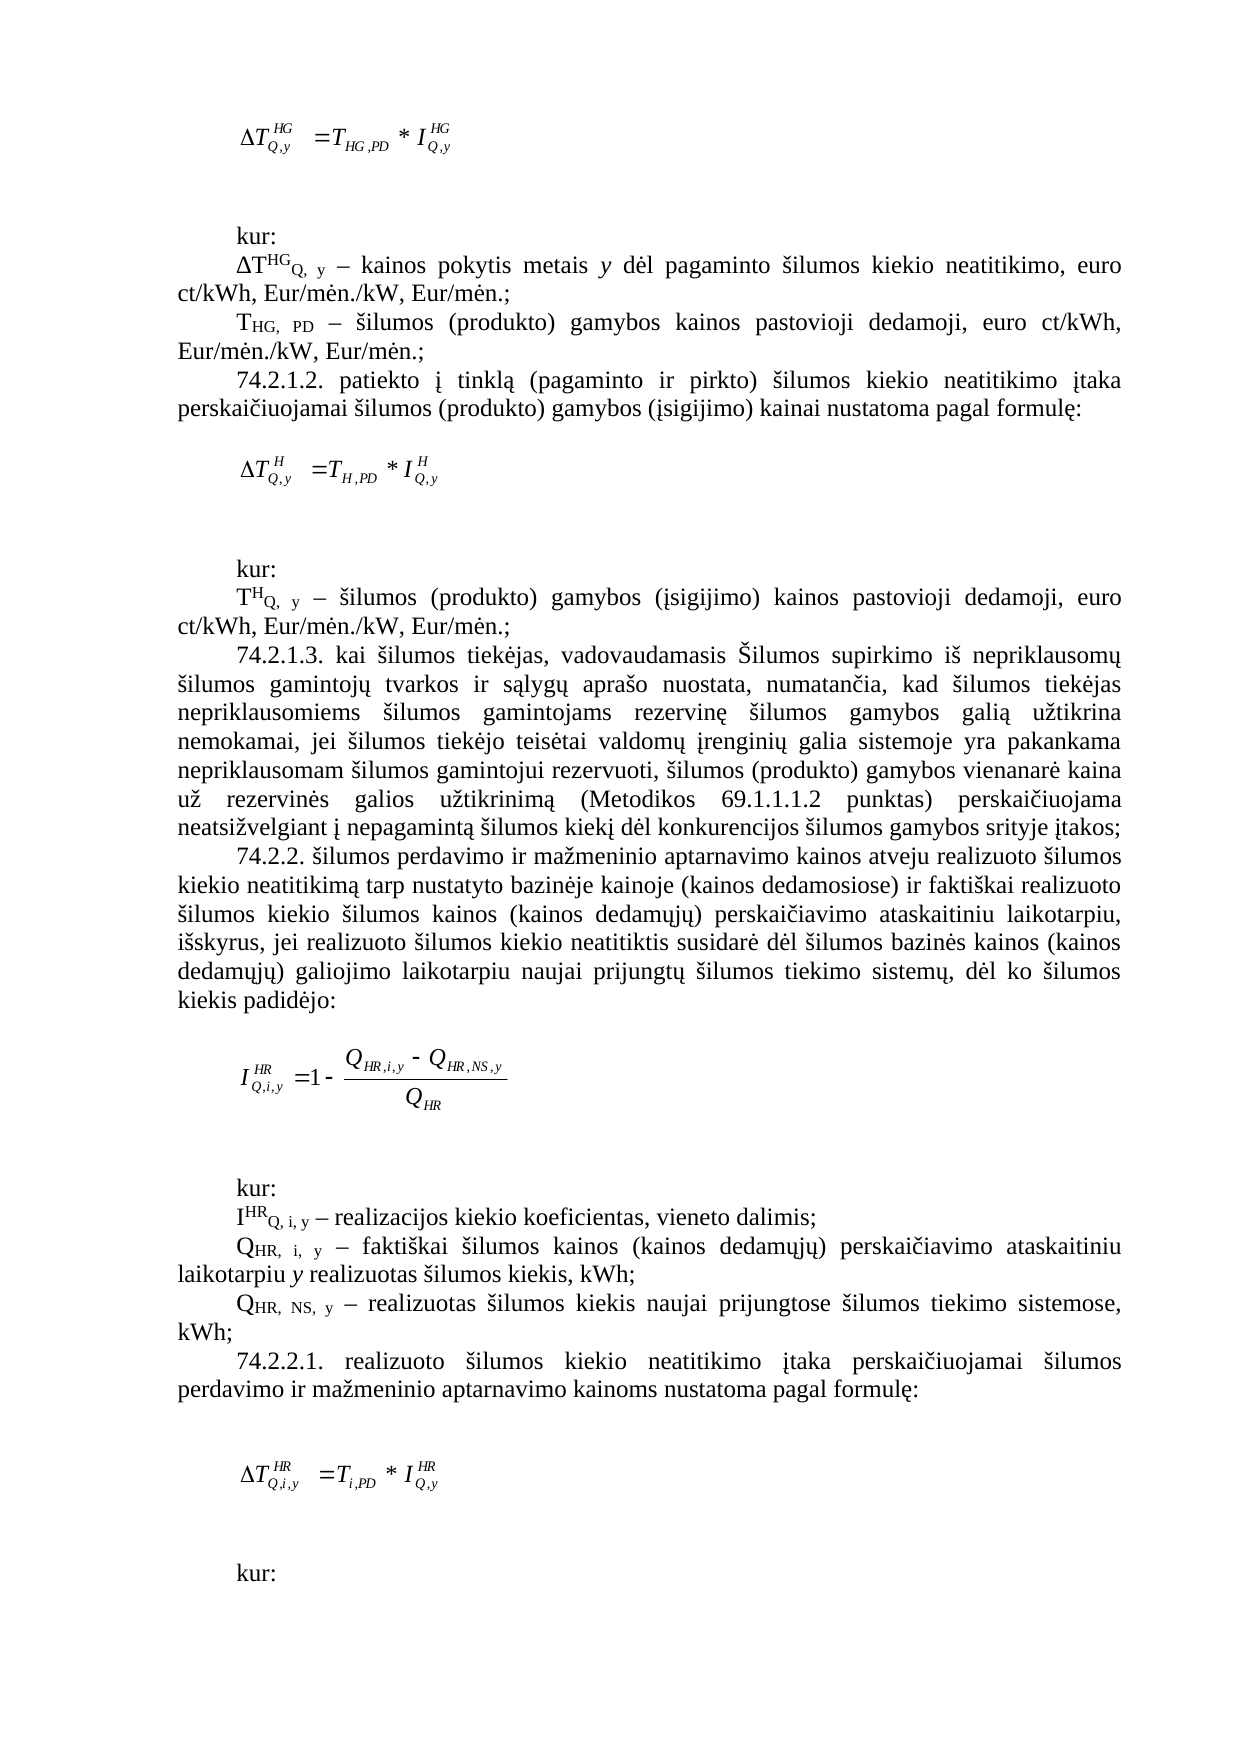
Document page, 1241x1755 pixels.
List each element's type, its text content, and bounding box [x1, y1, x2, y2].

text kur: [177, 221, 1122, 250]
text QHR, i, y – faktiškai šilumos kainos (kainos dedamųjų) perskaičiavimo ataskaitiniu laikotarpiu y realizuotas šilumos kiekis, kWh; [177, 1231, 1122, 1288]
text 74.2.1.2. patiekto į tinklą (pagaminto ir pirkto) šilumos kiekio neatitikimo įtaka perskaičiuojamai šilumos (produkto) gamybos (įsigijimo) kainai nustatoma pagal formulę: [177, 365, 1122, 422]
text kur: [177, 554, 1122, 582]
text kur: [177, 1173, 1122, 1202]
text THQ, y – šilumos (produkto) gamybos (įsigijimo) kainos pastovioji dedamoji, euro ct/kWh, Eur/mėn./kW, Eur/mėn.; [177, 582, 1122, 640]
text kur: [177, 1558, 1122, 1587]
text QHR, NS, y – realizuotas šilumos kiekis naujai prijungtose šilumos tiekimo sistemose, kWh; [177, 1288, 1122, 1346]
text IHRQ, i, y – realizacijos kiekio koeficientas, vieneto dalimis; [177, 1202, 1122, 1231]
text 74.2.2. šilumos perdavimo ir mažmeninio aptarnavimo kainos atveju realizuoto šilumos kiekio neatitikimą tarp nustatyto bazinėje kainoje (kainos dedamosiose) ir faktiškai realizuoto šilumos kiekio šilumos kainos (kainos dedamųjų) perskaičiavimo ataskaitiniu laikotarpiu, išskyrus, jei realizuoto šilumos kiekio neatitiktis susidarė dėl šilumos bazinės kainos (kainos dedamųjų) galiojimo laikotarpiu naujai prijungtų šilumos tiekimo sistemų, dėl ko šilumos kiekis padidėjo: [177, 841, 1122, 1014]
text THG, PD – šilumos (produkto) gamybos kainos pastovioji dedamoji, euro ct/kWh, Eur/mėn./kW, Eur/mėn.; [177, 307, 1122, 365]
text ∆THGQ, y – kainos pokytis metais y dėl pagaminto šilumos kiekio neatitikimo, euro ct/kWh, Eur/mėn./kW, Eur/mėn.; [177, 250, 1122, 307]
text 74.2.2.1. realizuoto šilumos kiekio neatitikimo įtaka perskaičiuojamai šilumos perdavimo ir mažmeninio aptarnavimo kainoms nustatoma pagal formulę: [177, 1346, 1122, 1403]
text 74.2.1.3. kai šilumos tiekėjas, vadovaudamasis Šilumos supirkimo iš nepriklausomų šilumos gamintojų tvarkos ir sąlygų aprašo nuostata, numatančia, kad šilumos tiekėjas nepriklausomiems šilumos gamintojams rezervinę šilumos gamybos galią užtikrina nemokamai, jei šilumos tiekėjo teisėtai valdomų įrenginių galia sistemoje yra pakankama nepriklausomam šilumos gamintojui rezervuoti, šilumos (produkto) gamybos vienanarė kaina už rezervinės galios užtikrinimą (Metodikos 69.1.1.1.2 punktas) perskaičiuojama neatsižvelgiant į nepagamintą šilumos kiekį dėl konkurencijos šilumos gamybos srityje įtakos; [177, 640, 1122, 841]
